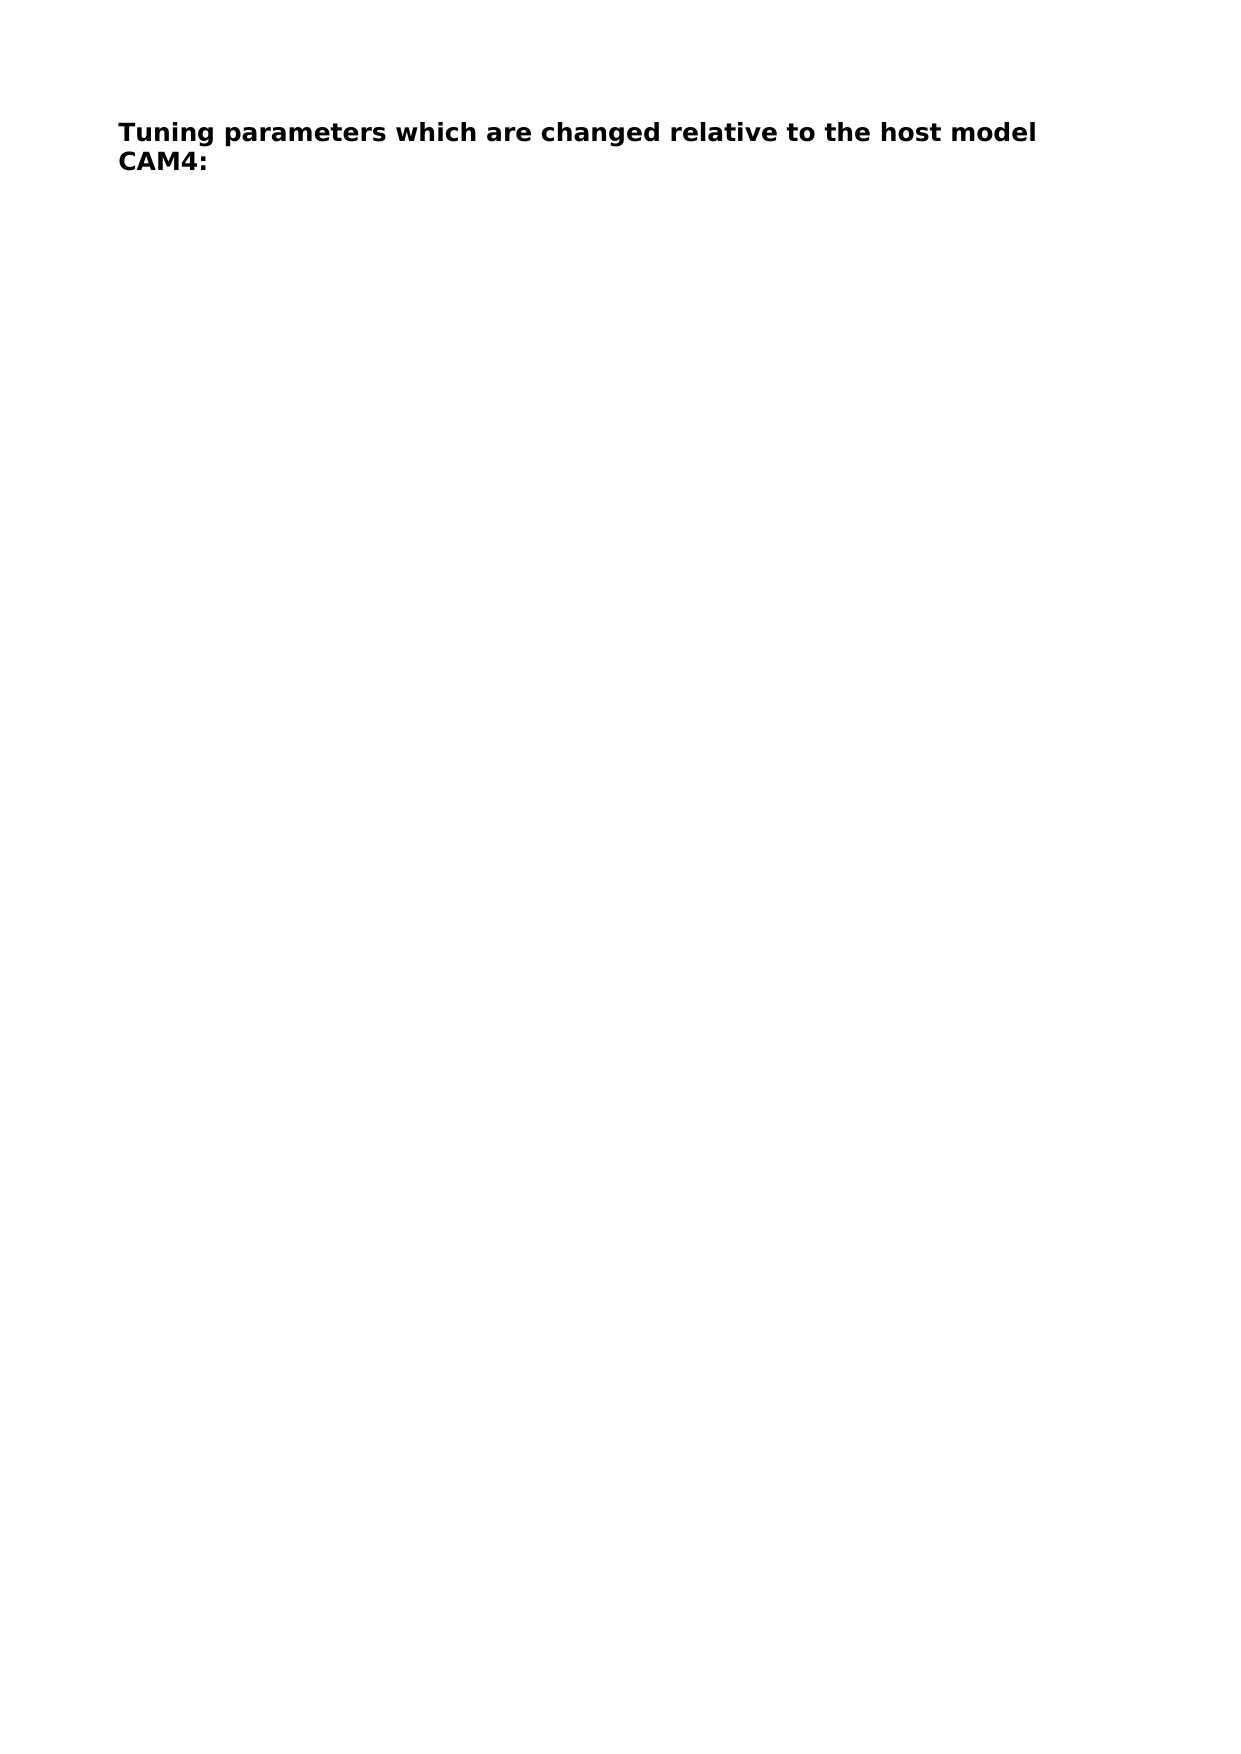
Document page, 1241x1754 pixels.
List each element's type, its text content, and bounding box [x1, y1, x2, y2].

text Tuning parameters which are changed relative to the host model CAM4: [118, 118, 1122, 176]
